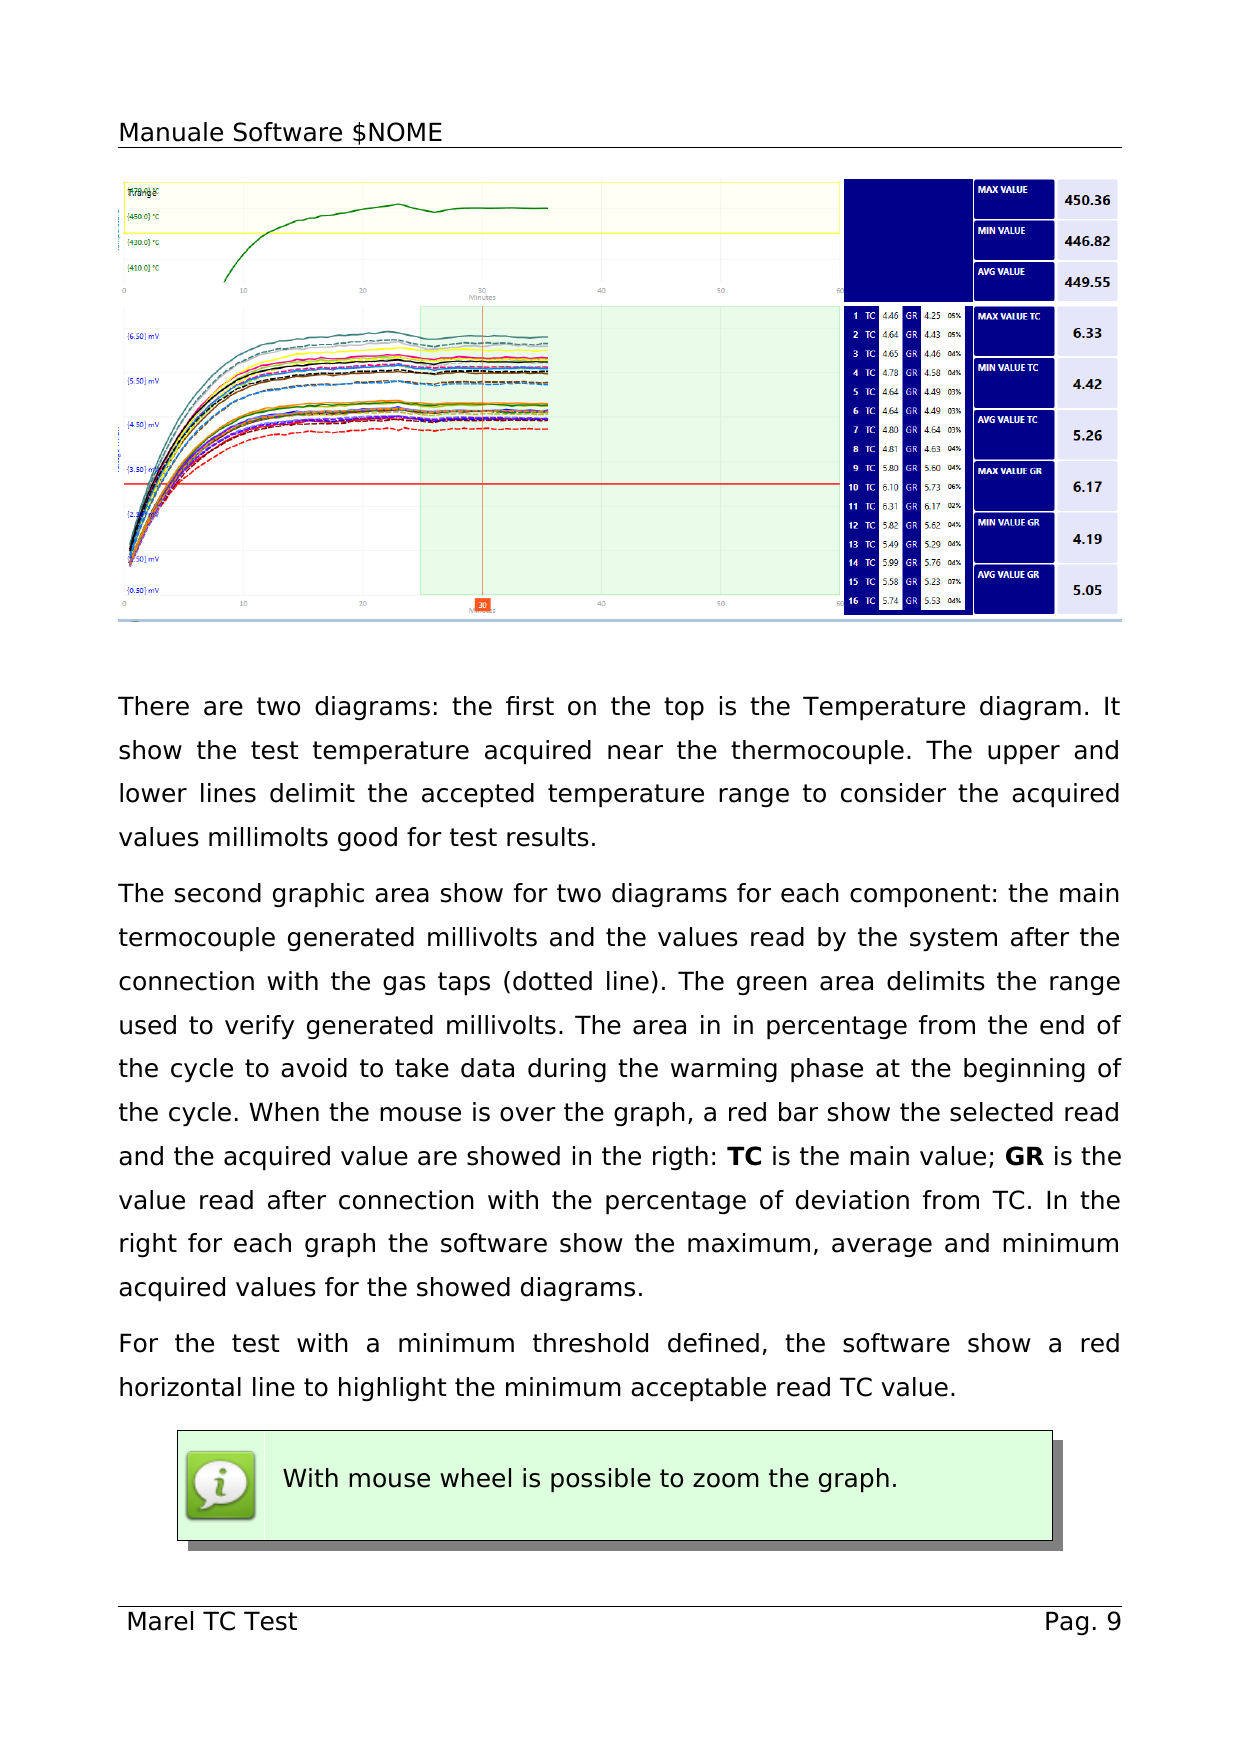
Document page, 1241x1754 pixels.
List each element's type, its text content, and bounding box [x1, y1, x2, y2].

picture [183, 1447, 259, 1523]
text For the test with a minimum threshold defined, the software show a red horizontal line to highlight the minimum acceptable read TC value. [118, 1329, 1122, 1402]
table_header [178, 1431, 264, 1540]
table_header With mouse wheel is possible to zoom the graph. [265, 1431, 1052, 1540]
text The second graphic area show for two diagrams for each component: the main termocouple generated millivolts and the values read by the system after the connection with the gas taps (dotted line). The green area delimits the range used to verify generated millivolts. The area in in percentage from the end of the cycle to avoid to take data during the warming phase at the beginning of the cycle. When the mouse is over the graph, a red bar show the selected read and the acquired value are showed in the rigth: TC is the main value; GR is the value read after connection with the percentage of deviation from TC. In the right for each graph the software show the maximum, average and minimum acquired values for the showed diagrams. [118, 879, 1122, 1302]
text There are two diagrams: the first on the top is the Temperature diagram. It show the test temperature acquired near the thermocouple. The upper and lower lines delimit the accepted temperature range to consider the acquired values millimolts good for test results. [118, 692, 1122, 852]
picture [118, 177, 1123, 622]
